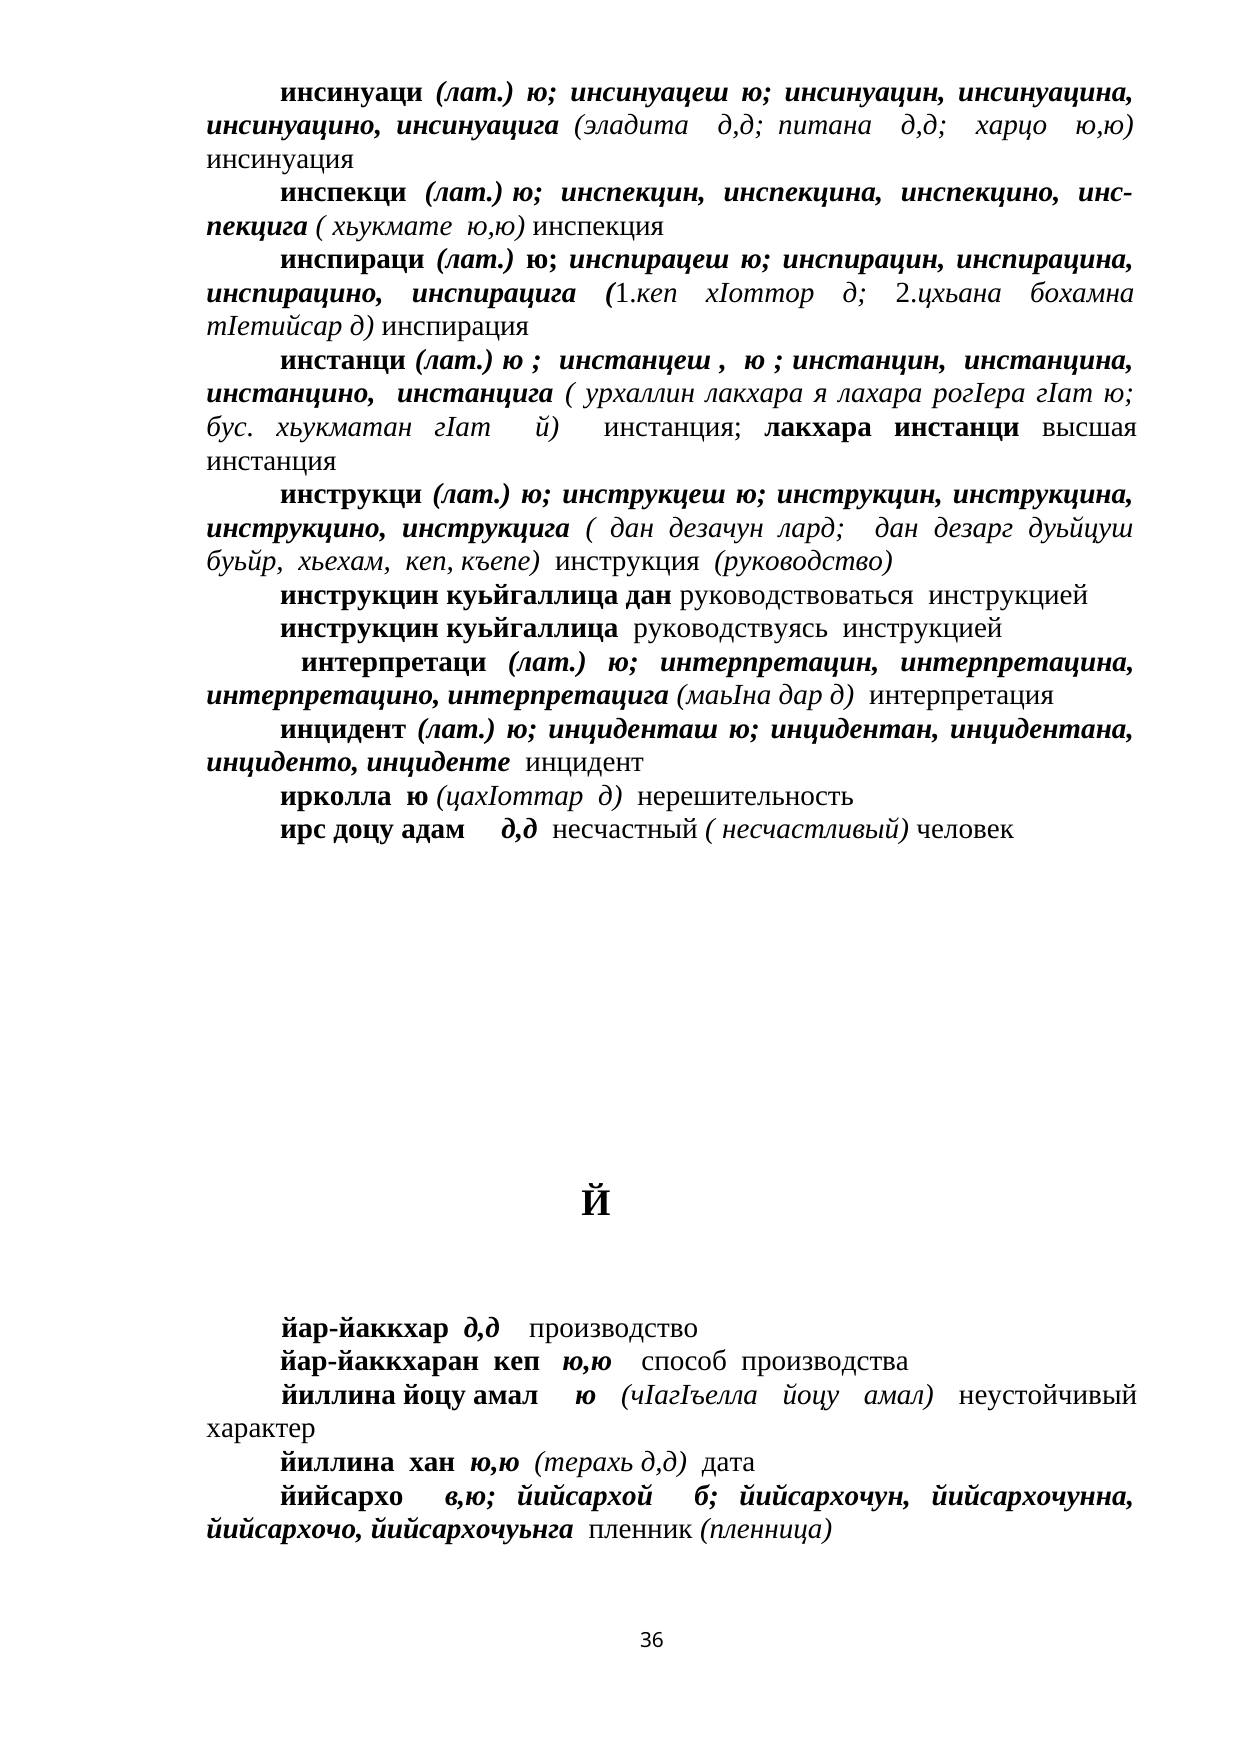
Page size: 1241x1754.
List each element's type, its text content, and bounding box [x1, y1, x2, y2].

text инструкцин куьйгаллица руководствуясь инструкцией [206, 610, 1137, 644]
text йиллина хан ю,ю (терахь д,д) дата [206, 1444, 1137, 1478]
text инспекци (лат.) ю; инспекцин, инспекцина, инспекцино, инс-пекцига ( хьукмате ю,ю) инспекция [206, 174, 1137, 241]
text инструкци (лат.) ю; инструкцеш ю; инструкцин, инструкцина, инструкцино, инструкцига ( дан дезачун лард; дан дезарг дуьйцуш буьйр, хьехам, кеп, къепе) инструкция (руководство) [206, 476, 1137, 577]
text ирс доцу адам д,д несчастный ( несчастливый) человек [206, 812, 1137, 845]
text инспираци (лат.) ю; инспирацеш ю; инспирацин, инспирацина, инспирацино, инспирацига (1.кеп хӀоттор д; 2.цхьана бохамна тӀетийсар д) инспирация [206, 241, 1137, 342]
text йар-йаккхар д,д производство [206, 1310, 1137, 1343]
text инстанци (лат.) ю ; инстанцеш , ю ; инстанцин, инстанцина, инстанцино, инстанцига ( урхаллин лакхара я лахара рогӀера гӀат ю; бус. хьукматан гӀат й) инстанция; лакхара инстанци высшая инстанция [206, 342, 1137, 476]
text интерпретаци (лат.) ю; интерпретацин, интерпретацина, интерпретацино, интерпретацига (маьӀна дар д) интерпретация [206, 644, 1137, 711]
text йар-йаккхаран кеп ю,ю способ производства [206, 1343, 1137, 1377]
text инцидент (лат.) ю; инциденташ ю; инцидентан, инцидентана, инциденто, инциденте инцидент [206, 711, 1137, 778]
text Й [506, 1181, 1137, 1224]
text инсинуаци (лат.) ю; инсинуацеш ю; инсинуацин, инсинуацина, инсинуацино, инсинуацига (эладита д,д; питана д,д; харцо ю,ю) инсинуация [206, 74, 1137, 174]
text йийсархо в,ю; йийсархой б; йийсархочун, йийсархочунна, йийсархочо, йийсархочуьнга пленник (пленница) [206, 1478, 1137, 1545]
text ирколла ю (цахӀоттар д) нерешительность [206, 778, 1137, 812]
text йиллина йоцу амал ю (чӀагӀъелла йоцу амал) неустойчивый характер [206, 1377, 1137, 1444]
text инструкцин куьйгаллица дан руководствоваться инструкцией [206, 577, 1137, 610]
